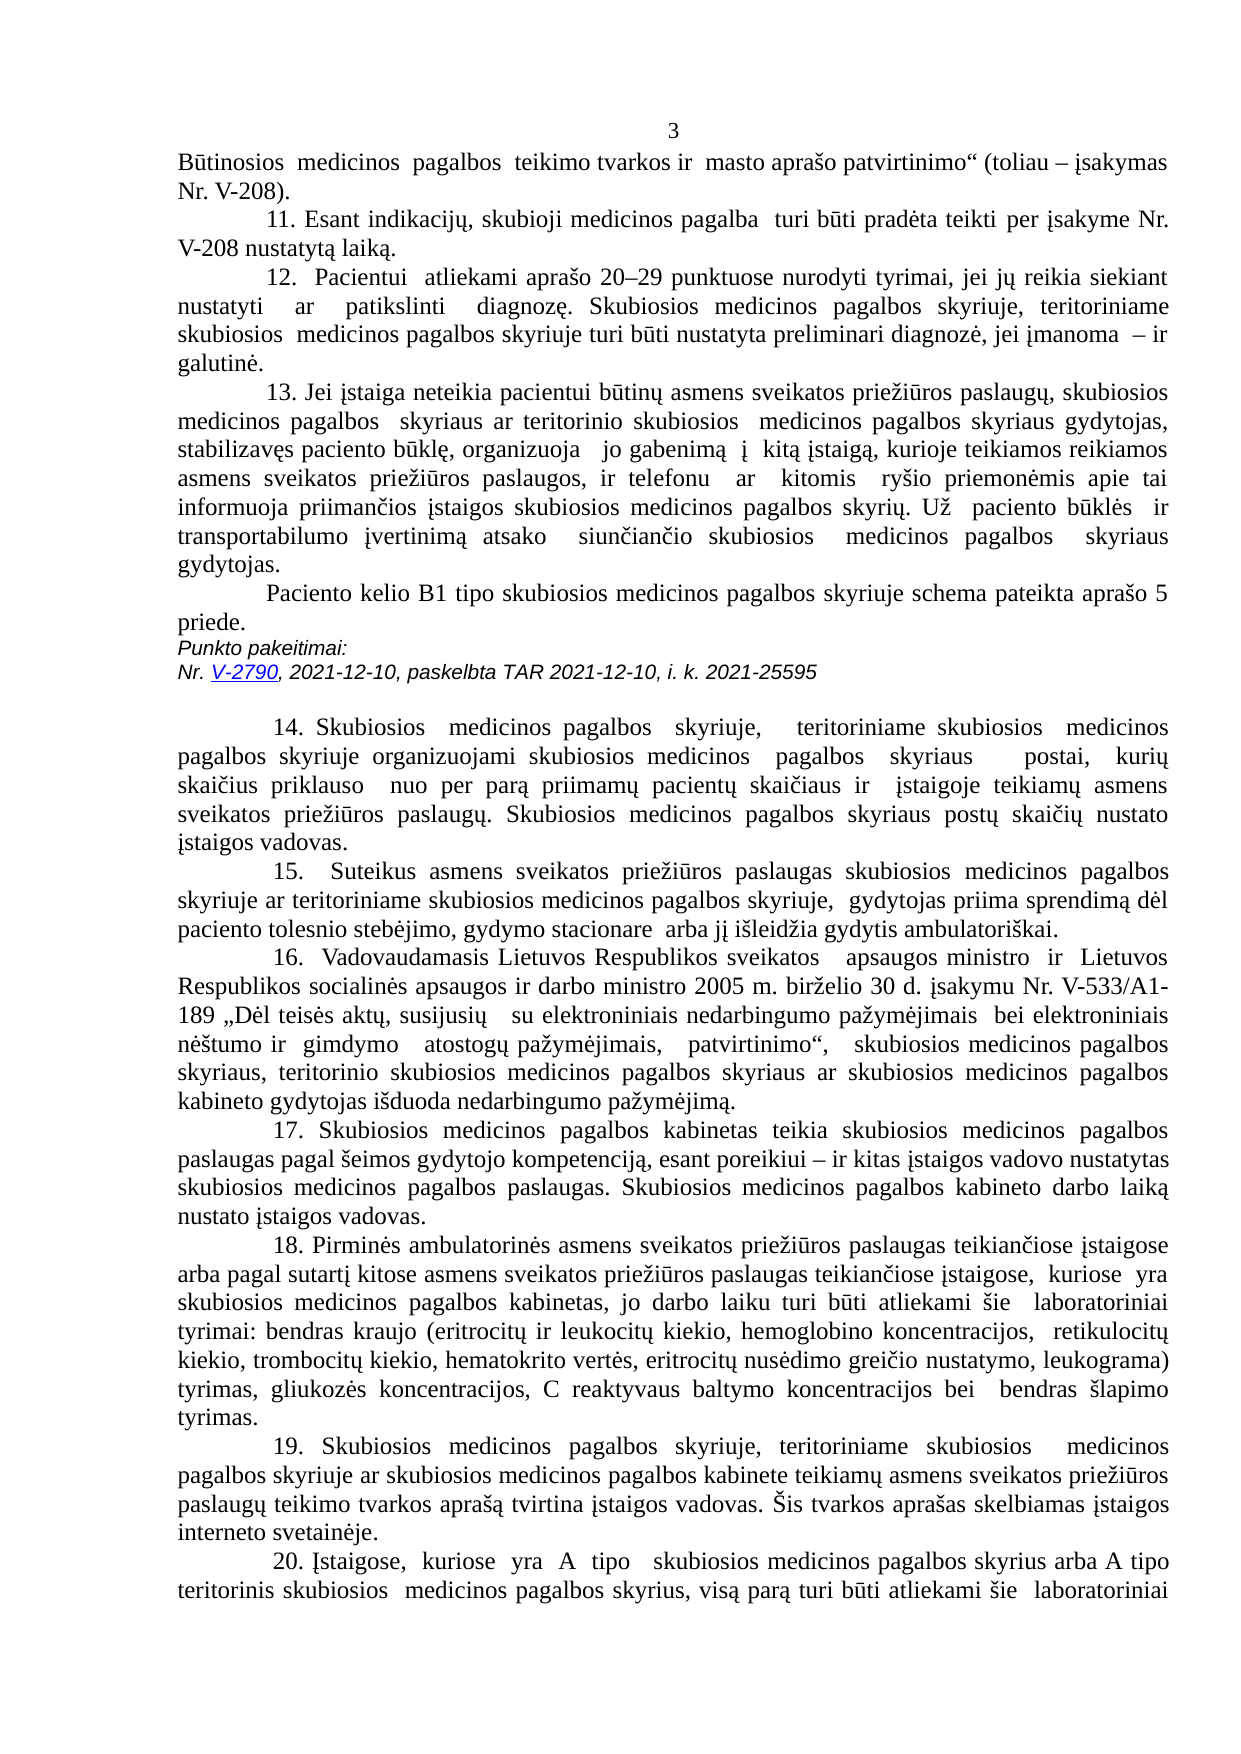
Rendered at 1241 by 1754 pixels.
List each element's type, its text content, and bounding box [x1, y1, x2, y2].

text Paciento kelio B1 tipo skubiosios medicinos pagalbos skyriuje schema pateikta aprašo 5 priede. [177, 578, 1169, 636]
text 11. Esant indikacijų, skubioji medicinos pagalba turi būti pradėta teikti per įsakyme Nr. V-208 nustatytą laiką. [177, 204, 1169, 262]
text 18. Pirminės ambulatorinės asmens sveikatos priežiūros paslaugas teikiančiose įstaigose arba pagal sutartį kitose asmens sveikatos priežiūros paslaugas teikiančiose įstaigose, kuriose yra skubiosios medicinos pagalbos kabinetas, jo darbo laiku turi būti atliekami šie laboratoriniai tyrimai: bendras kraujo (eritrocitų ir leukocitų kiekio, hemoglobino koncentracijos, retikulocitų kiekio, trombocitų kiekio, hematokrito vertės, eritrocitų nusėdimo greičio nustatymo, leukograma) tyrimas, gliukozės koncentracijos, C reaktyvaus baltymo koncentracijos bei bendras šlapimo tyrimas. [177, 1230, 1169, 1431]
text 20. Įstaigose, kuriose yra A tipo skubiosios medicinos pagalbos skyrius arba A tipo teritorinis skubiosios medicinos pagalbos skyrius, visą parą turi būti atliekami šie laboratoriniai [177, 1546, 1169, 1604]
text Punkto pakeitimai: [177, 636, 1169, 660]
text 17. Skubiosios medicinos pagalbos kabinetas teikia skubiosios medicinos pagalbos paslaugas pagal šeimos gydytojo kompetenciją, esant poreikiui – ir kitas įstaigos vadovo nustatytas skubiosios medicinos pagalbos paslaugas. Skubiosios medicinos pagalbos kabineto darbo laiką nustato įstaigos vadovas. [177, 1115, 1169, 1230]
text 12. Pacientui atliekami aprašo 20–29 punktuose nurodyti tyrimai, jei jų reikia siekiant nustatyti ar patikslinti diagnozę. Skubiosios medicinos pagalbos skyriuje, teritoriniame skubiosios medicinos pagalbos skyriuje turi būti nustatyta preliminari diagnozė, jei įmanoma – ir galutinė. [177, 262, 1169, 377]
text 19. Skubiosios medicinos pagalbos skyriuje, teritoriniame skubiosios medicinos pagalbos skyriuje ar skubiosios medicinos pagalbos kabinete teikiamų asmens sveikatos priežiūros paslaugų teikimo tvarkos aprašą tvirtina įstaigos vadovas. Šis tvarkos aprašas skelbiamas įstaigos interneto svetainėje. [177, 1431, 1169, 1546]
text Būtinosios medicinos pagalbos teikimo tvarkos ir masto aprašo patvirtinimo“ (toliau – įsakymas Nr. V-208). [177, 147, 1169, 204]
text 13. Jei įstaiga neteikia pacientui būtinų asmens sveikatos priežiūros paslaugų, skubiosios medicinos pagalbos skyriaus ar teritorinio skubiosios medicinos pagalbos skyriaus gydytojas, stabilizavęs paciento būklę, organizuoja jo gabenimą į kitą įstaigą, kurioje teikiamos reikiamos asmens sveikatos priežiūros paslaugos, ir telefonu ar kitomis ryšio priemonėmis apie tai informuoja priimančios įstaigos skubiosios medicinos pagalbos skyrių. Už paciento būklės ir transportabilumo įvertinimą atsako siunčiančio skubiosios medicinos pagalbos skyriaus gydytojas. [177, 377, 1169, 578]
text 14. Skubiosios medicinos pagalbos skyriuje, teritoriniame skubiosios medicinos pagalbos skyriuje organizuojami skubiosios medicinos pagalbos skyriaus postai, kurių skaičius priklauso nuo per parą priimamų pacientų skaičiaus ir įstaigoje teikiamų asmens sveikatos priežiūros paslaugų. Skubiosios medicinos pagalbos skyriaus postų skaičių nustato įstaigos vadovas. [177, 712, 1169, 856]
text 15. Suteikus asmens sveikatos priežiūros paslaugas skubiosios medicinos pagalbos skyriuje ar teritoriniame skubiosios medicinos pagalbos skyriuje, gydytojas priima sprendimą dėl paciento tolesnio stebėjimo, gydymo stacionare arba jį išleidžia gydytis ambulatoriškai. [177, 856, 1169, 942]
text 16. Vadovaudamasis Lietuvos Respublikos sveikatos apsaugos ministro ir Lietuvos Respublikos socialinės apsaugos ir darbo ministro 2005 m. birželio 30 d. įsakymu Nr. V-533/A1-189 „Dėl teisės aktų, susijusių su elektroniniais nedarbingumo pažymėjimais bei elektroniniais nėštumo ir gimdymo atostogų pažymėjimais, patvirtinimo“, skubiosios medicinos pagalbos skyriaus, teritorinio skubiosios medicinos pagalbos skyriaus ar skubiosios medicinos pagalbos kabineto gydytojas išduoda nedarbingumo pažymėjimą. [177, 942, 1169, 1115]
text Nr. V-2790, 2021-12-10, paskelbta TAR 2021-12-10, i. k. 2021-25595 [177, 660, 1169, 684]
